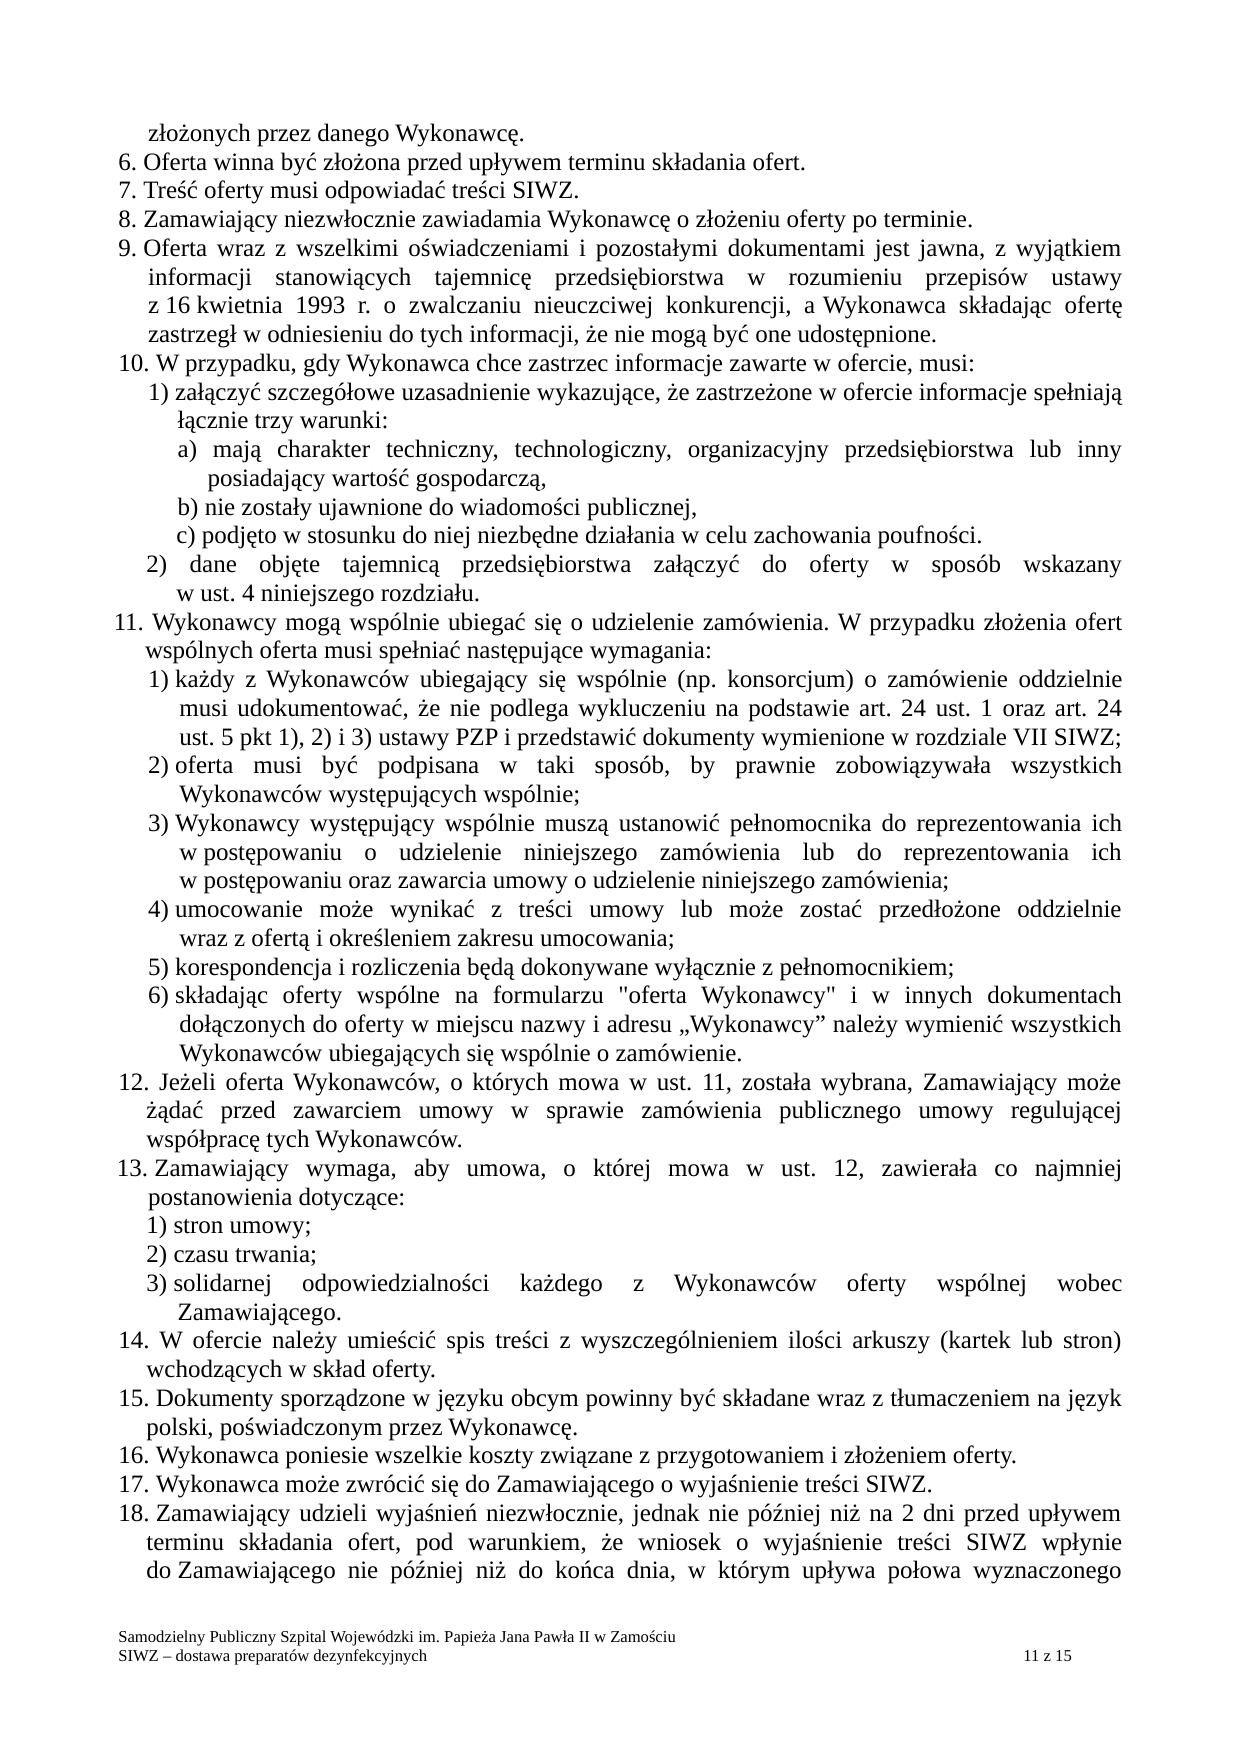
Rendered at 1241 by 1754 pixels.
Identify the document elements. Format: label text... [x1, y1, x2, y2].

list W przypadku, gdy Wykonawca chce zastrzec informacje zawarte w ofercie, musi: [118, 348, 1123, 377]
list Dokumenty sporządzone w języku obcym powinny być składane wraz z tłumaczeniem na język polski, poświadczonym przez Wykonawcę. [118, 1383, 1123, 1441]
list Treść oferty musi odpowiadać treści SIWZ. [118, 176, 1123, 204]
list oferta musi być podpisana w taki sposób, by prawnie zobowiązywała wszystkich Wykonawców występujących wspólnie; [148, 751, 1123, 808]
list korespondencja i rozliczenia będą dokonywane wyłącznie z pełnomocnikiem; [148, 952, 1123, 981]
list każdy z Wykonawców ubiegający się wspólnie (np. konsorcjum) o zamówienie oddzielnie musi udokumentować, że nie podlega wykluczeniu na podstawie art. 24 ust. 1 oraz art. 24 ust. 5 pkt 1), 2) i 3) ustawy PZP i przedstawić dokumenty wymienione w rozdziale VII SIWZ; [148, 664, 1123, 751]
list Oferta wraz z wszelkimi oświadczeniami i pozostałymi dokumentami jest jawna, z wyjątkiem informacji stanowiących tajemnicę przedsiębiorstwa w rozumieniu przepisów ustawy z 16 kwietnia 1993 r. o zwalczaniu nieuczciwej konkurencji, a Wykonawca składając ofertę zastrzegł w odniesieniu do tych informacji, że nie mogą być one udostępnione. [118, 233, 1123, 348]
list Zamawiający wymaga, aby umowa, o której mowa w ust. 12, zawierała co najmniej postanowienia dotyczące: [117, 1153, 1123, 1211]
list Wykonawcy występujący wspólnie muszą ustanowić pełnomocnika do reprezentowania ich w postępowaniu o udzielenie niniejszego zamówienia lub do reprezentowania ich w postępowaniu oraz zawarcia umowy o udzielenie niniejszego zamówienia; [148, 808, 1123, 894]
text 1) załączyć szczegółowe uzasadnienie wykazujące, że zastrzeżone w ofercie informacje spełniają łącznie trzy warunki: [148, 377, 1123, 434]
text 2) dane objęte tajemnicą przedsiębiorstwa załączyć do oferty w sposób wskazany w ust. 4 niniejszego rozdziału. [146, 549, 1123, 607]
text c) podjęto w stosunku do niej niezbędne działania w celu zachowania poufności. [176, 521, 1123, 549]
list Zamawiający udzieli wyjaśnień niezwłocznie, jednak nie później niż na 2 dni przed upływem terminu składania ofert, pod warunkiem, że wniosek o wyjaśnienie treści SIWZ wpłynie do Zamawiającego nie później niż do końca dnia, w którym upływa połowa wyznaczonego [118, 1498, 1123, 1584]
list składając oferty wspólne na formularzu "oferta Wykonawcy" i w innych dokumentach dołączonych do oferty w miejscu nazwy i adresu „Wykonawcy” należy wymienić wszystkich Wykonawców ubiegających się wspólnie o zamówienie. [148, 981, 1123, 1067]
list Wykonawca może zwrócić się do Zamawiającego o wyjaśnienie treści SIWZ. [118, 1469, 1123, 1498]
text 12. Jeżeli oferta Wykonawców, o których mowa w ust. 11, została wybrana, Zamawiający może żądać przed zawarciem umowy w sprawie zamówienia publicznego umowy regulującej współpracę tych Wykonawców. [118, 1067, 1123, 1153]
list czasu trwania; [146, 1239, 1123, 1268]
list Zamawiający niezwłocznie zawiadamia Wykonawcę o złożeniu oferty po terminie. [118, 204, 1123, 233]
text b) nie zostały ujawnione do wiadomości publicznej, [177, 492, 1123, 521]
list złożonych przez danego Wykonawcę. [118, 118, 1123, 147]
list stron umowy; [146, 1211, 1123, 1239]
list solidarnej odpowiedzialności każdego z Wykonawców oferty wspólnej wobec Zamawiającego. [146, 1268, 1123, 1326]
text a) mają charakter techniczny, technologiczny, organizacyjny przedsiębiorstwa lub inny posiadający wartość gospodarczą, [177, 434, 1123, 492]
list Wykonawca poniesie wszelkie koszty związane z przygotowaniem i złożeniem oferty. [118, 1441, 1123, 1469]
list Oferta winna być złożona przed upływem terminu składania ofert. [118, 147, 1123, 176]
text 14. W ofercie należy umieścić spis treści z wyszczególnieniem ilości arkuszy (kartek lub stron) wchodzących w skład oferty. [118, 1326, 1123, 1383]
list umocowanie może wynikać z treści umowy lub może zostać przedłożone oddzielnie wraz z ofertą i określeniem zakresu umocowania; [148, 894, 1123, 952]
text 11. Wykonawcy mogą wspólnie ubiegać się o udzielenie zamówienia. W przypadku złożenia ofert wspólnych oferta musi spełniać następujące wymagania: [113, 607, 1123, 664]
